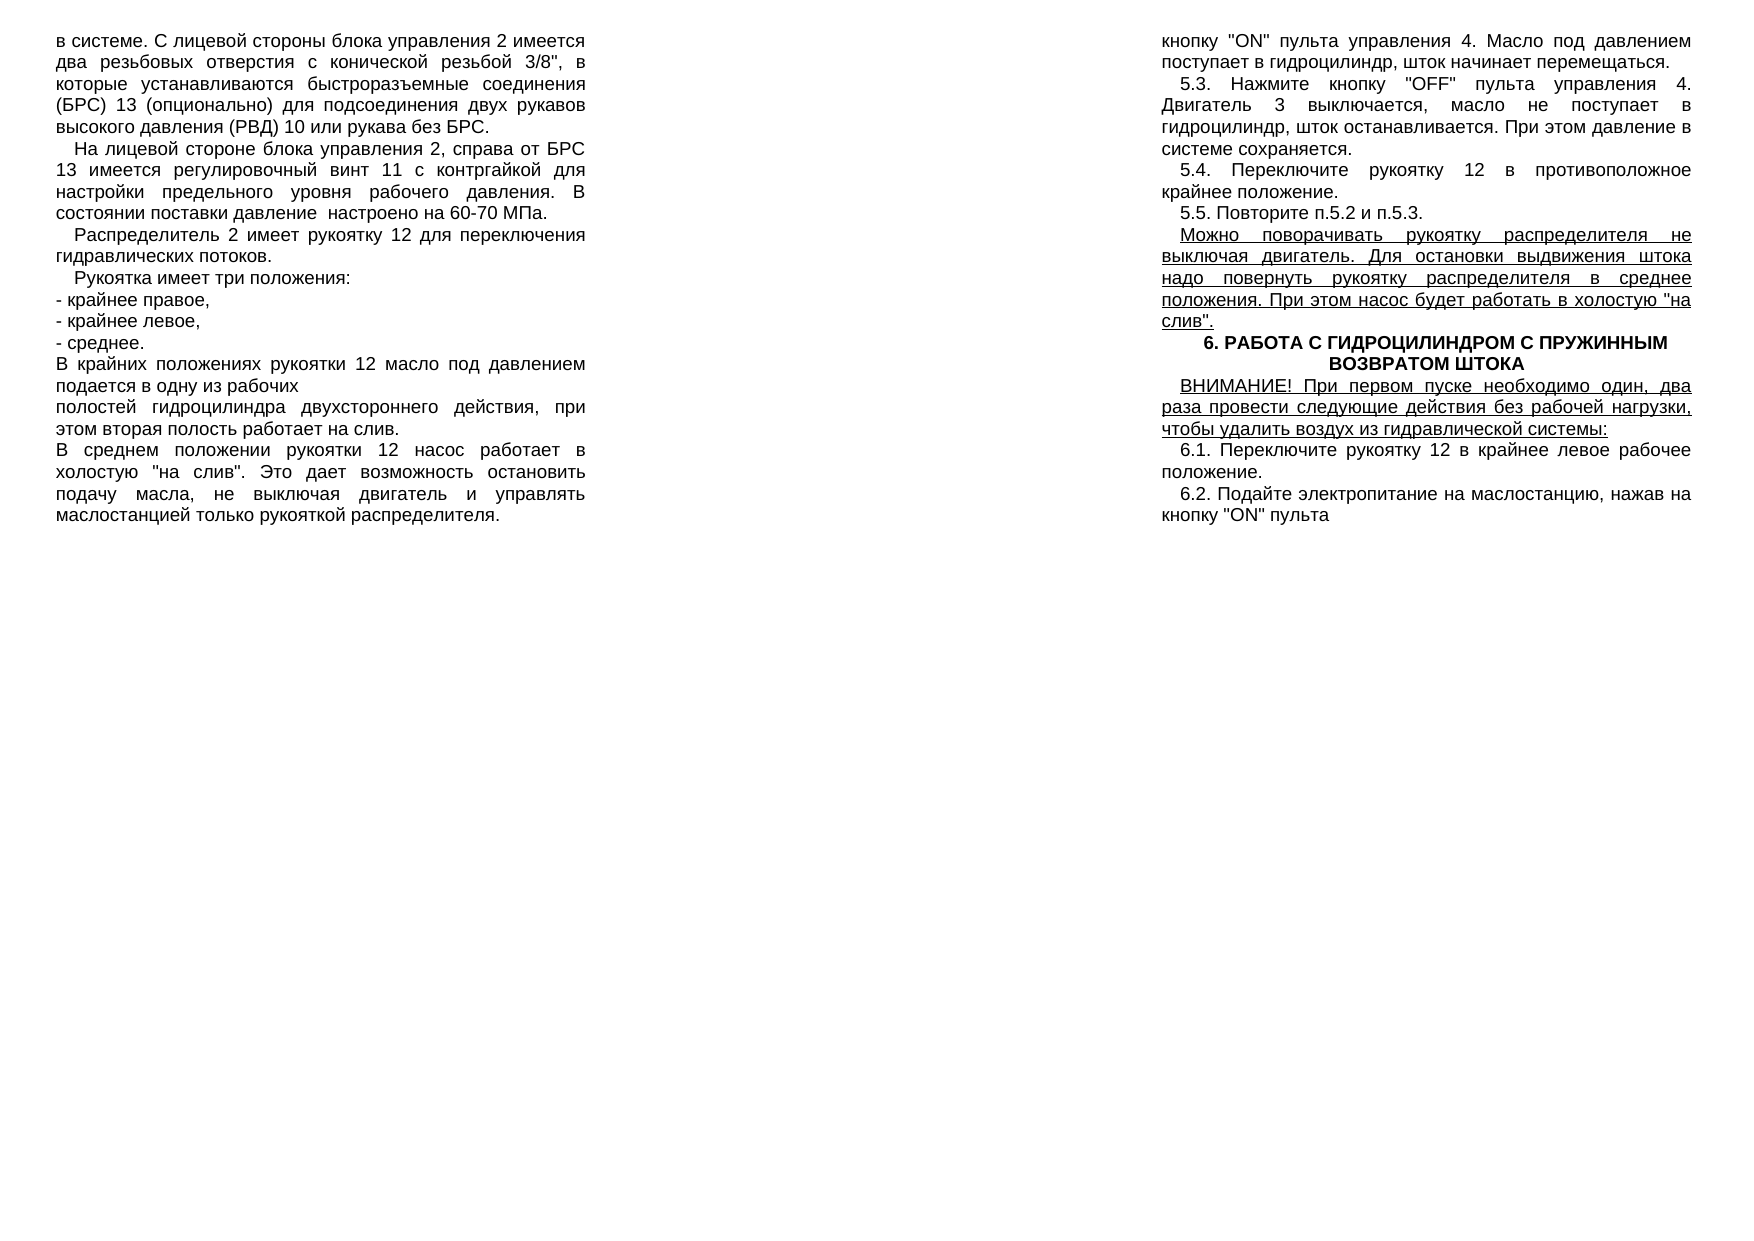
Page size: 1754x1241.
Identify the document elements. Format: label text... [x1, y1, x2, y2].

table_cell [597, 30, 1150, 526]
table_cell 1. НАЗНАЧЕНИЕ Двухпоточная гидравлическая насосная станция с электроприводом является профессиональным оборудованием, предназначенным для совместной работы с гидравлическим инструментом двустороннего действия с соответствующими параметрами. 2. ТЕХНИЧЕСКИЕ ХАРАКТЕРИСТИКИ 3. УСТРОЙСТВО 3.1. Маслостанция состоит из масляного бака 1, на крышке 16 которого установлены гидравлический распределитель 2 и приводной электродвигатель 3 с пультом управления 4 . Пульт управления имеет кнопки "Включено" (ON) и "Выключено" (OFF). От пульта управления отходит кабель 5 предназначенный для подключения маслостанции к сети электропитания напряжением 380В с соответствующим штепсельным разъемом 6. 3.2. Масляный бак 1 выполнен в виде сварной герметичной емкости. В правой задней части крышки 16 имеется отверстие для заливки масла закрытое пробкой. На лицевой стенке бака 1 расположено смотровое окошко 7 для контроля уровня масла, а в нижней части сливное отверстие закрытое пробкой 8. Внутри бака размещен шестиплунжерный аксиальный насос высокого давления с фильтром работающим на всасывание. 3.3. Гидравлический блок управления 2 предназначен для распределения гидравлических потоков и снабжен манометром 9 для определения гидравлического давления в системе. С лицевой стороны блока управления 2 имеется два резьбовых отверстия с конической резьбой 3/8", в которые устанавливаются быстроразъемные соединения (БРС) 13 (опционально) для подсоединения двух рукавов высокого давления (РВД) 10 или рукава без БРС. На лицевой стороне блока управления 2, справа от БРС 13 имеется регулировочный винт 11 с контргайкой для настройки предельного уровня рабочего давления. В состоянии поставки давление настроено на 60-70 МПа. Распределитель 2 имеет рукоятку 12 для переключения гидравлических потоков. Рукоятка имеет три положения: - крайнее правое, - крайнее левое, - среднее. В крайних положениях рукоятки 12 масло под давлением подается в одну из рабочих полостей гидроцилиндра двухстороннего действия, при этом вторая полость работает на слив. В среднем положении рукоятки 12 насос работает в холостую "на слив". Это дает возможность остановить подачу масла, не выключая двигатель и управлять маслостанцией только рукояткой распределителя. [44, 30, 597, 526]
table_cell кнопку "ON" пульта управления 4. Масло под давлением поступает в гидроцилиндр, шток начинает перемещаться. 5.3. Нажмите кнопку "OFF" пульта управления 4. Двигатель 3 выключается, масло не поступает в гидроцилиндр, шток останавливается. При этом давление в системе сохраняется. 5.4. Переключите рукоятку 12 в противоположное крайнее положение. 5.5. Повторите п.5.2 и п.5.3. Можно поворачивать рукоятку распределителя не выключая двигатель. Для остановки выдвижения штока надо повернуть рукоятку распределителя в среднее положения. При этом насос будет работать в холостую "на слив". 6. РАБОТА С ГИДРОЦИЛИНДРОМ С ПРУЖИННЫМ ВОЗВРАТОМ ШТОКА ВНИМАНИЕ! При первом пуске необходимо один, два раза провести следующие действия без рабочей нагрузки, чтобы удалить воздух из гидравлической системы: 6.1. Переключите рукоятку 12 в крайнее левое рабочее положение. 6.2. Подайте электропитание на маслостанцию, нажав на кнопку "ON" пульта [1150, 30, 1703, 526]
